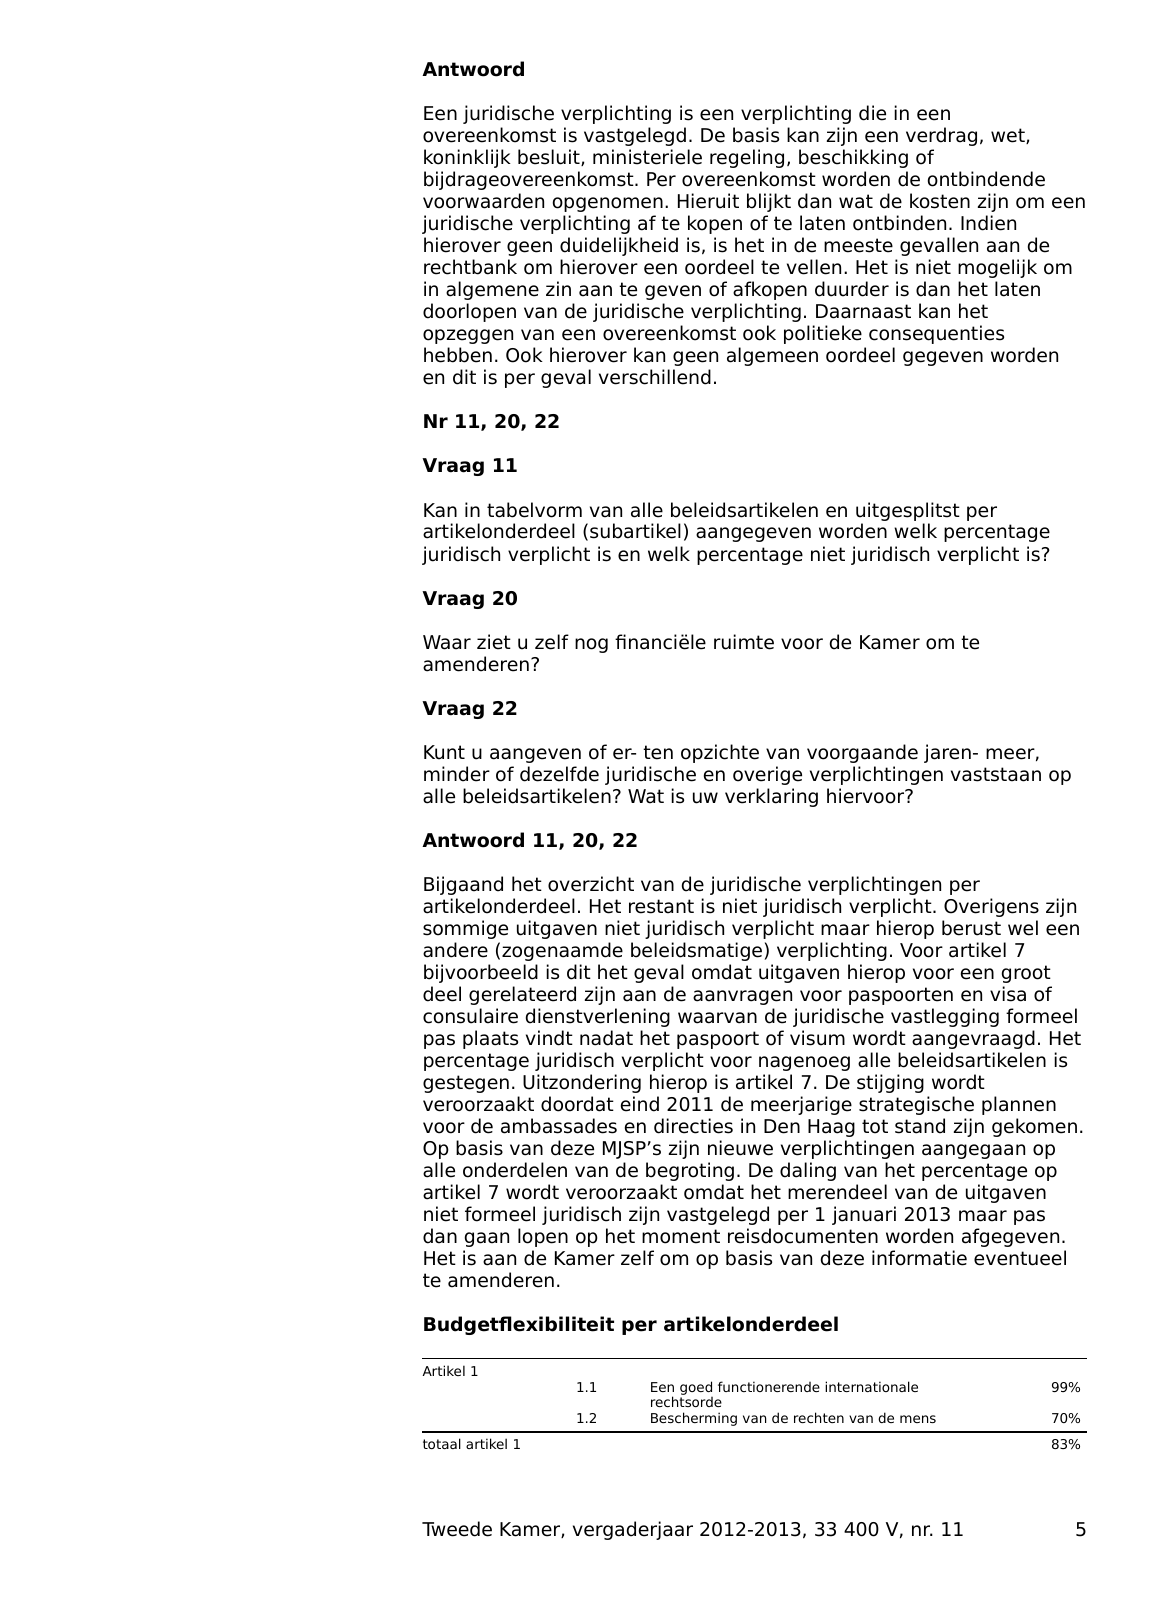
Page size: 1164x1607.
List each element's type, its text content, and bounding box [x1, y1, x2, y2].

subtitle Vraag 11 [422, 455, 1087, 477]
subtitle Budgetflexibiliteit per artikelonderdeel [422, 1314, 1087, 1336]
table_cell [422, 1380, 570, 1411]
table_cell [644, 1453, 998, 1468]
text Een juridische verplichting is een verplichting die in een overeenkomst is vastgelegd. De basis kan zijn een verdrag, wet, koninklijk besluit, ministeriele regeling, beschikking of bijdrageovereenkomst. Per overeenkomst worden de ontbindende voorwaarden opgenomen. Hieruit blijkt dan wat de kosten zijn om een juridische verplichting af te kopen of te laten ontbinden. Indien hierover geen duidelijkheid is, is het in de meeste gevallen aan de rechtbank om hierover een oordeel te vellen. Het is niet mogelijk om in algemene zin aan te geven of afkopen duurder is dan het laten doorlopen van de juridische verplichting. Daarnaast kan het opzeggen van een overeenkomst ook politieke consequenties hebben. Ook hierover kan geen algemeen oordeel gegeven worden en dit is per geval verschillend. [422, 103, 1087, 389]
table_cell [998, 1453, 1087, 1468]
subtitle Nr 11, 20, 22 [422, 411, 1087, 433]
table_cell totaal artikel 1 [422, 1433, 998, 1453]
table_header Artikel 1 [422, 1359, 998, 1379]
table_cell [422, 1411, 570, 1431]
text Kan in tabelvorm van alle beleidsartikelen en uitgesplitst per artikelonderdeel (subartikel) aangegeven worden welk percentage juridisch verplicht is en welk percentage niet juridisch verplicht is? [422, 499, 1087, 565]
table_cell 70% [998, 1411, 1087, 1431]
table_cell 83% [998, 1433, 1087, 1453]
subtitle Vraag 22 [422, 698, 1087, 720]
text Bijgaand het overzicht van de juridische verplichtingen per artikelonderdeel. Het restant is niet juridisch verplicht. Overigens zijn sommige uitgaven niet juridisch verplicht maar hierop berust wel een andere (zogenaamde beleidsmatige) verplichting. Voor artikel 7 bijvoorbeeld is dit het geval omdat uitgaven hierop voor een groot deel gerelateerd zijn aan de aanvragen voor paspoorten en visa of consulaire dienstverlening waarvan de juridische vastlegging formeel pas plaats vindt nadat het paspoort of visum wordt aangevraagd. Het percentage juridisch verplicht voor nagenoeg alle beleidsartikelen is gestegen. Uitzondering hierop is artikel 7. De stijging wordt veroorzaakt doordat eind 2011 de meerjarige strategische plannen voor de ambassades en directies in Den Haag tot stand zijn gekomen. Op basis van deze MJSP’s zijn nieuwe verplichtingen aangegaan op alle onderdelen van de begroting. De daling van het percentage op artikel 7 wordt veroorzaakt omdat het merendeel van de uitgaven niet formeel juridisch zijn vastgelegd per 1 januari 2013 maar pas dan gaan lopen op het moment reisdocumenten worden afgegeven. Het is aan de Kamer zelf om op basis van deze informatie eventueel te amenderen. [422, 874, 1087, 1292]
table_cell [570, 1453, 644, 1468]
table_cell 1.2 [570, 1411, 644, 1431]
table_cell Een goed functionerende internationale rechtsorde [644, 1380, 998, 1411]
table_header [998, 1359, 1087, 1379]
table_cell [422, 1453, 570, 1468]
table_cell 99% [998, 1380, 1087, 1411]
subtitle Vraag 20 [422, 588, 1087, 609]
subtitle Antwoord [422, 59, 1087, 81]
text Kunt u aangeven of er- ten opzichte van voorgaande jaren- meer, minder of dezelfde juridische en overige verplichtingen vaststaan op alle beleidsartikelen? Wat is uw verklaring hiervoor? [422, 742, 1087, 808]
table_cell 1.1 [570, 1380, 644, 1411]
subtitle Antwoord 11, 20, 22 [422, 830, 1087, 852]
text Waar ziet u zelf nog financiële ruimte voor de Kamer om te amenderen? [422, 632, 1087, 676]
table_cell Bescherming van de rechten van de mens [644, 1411, 998, 1431]
